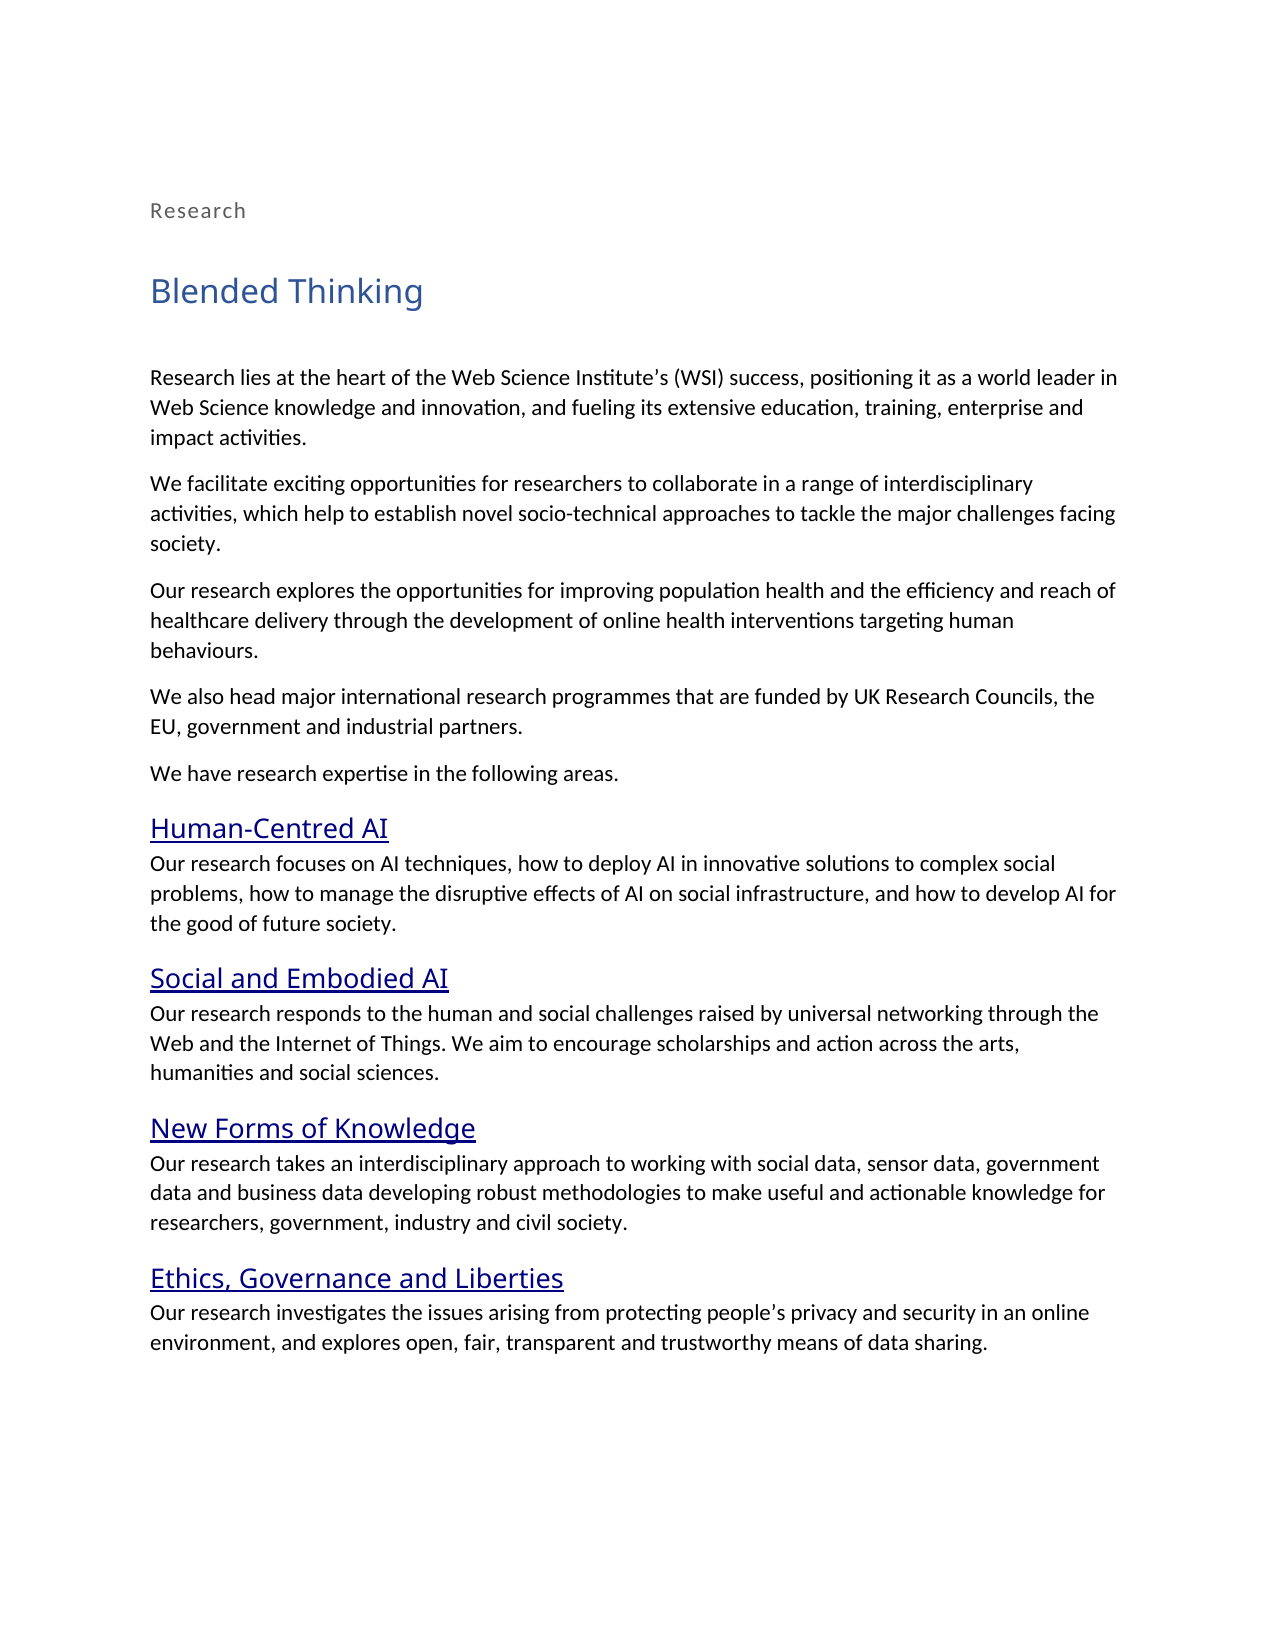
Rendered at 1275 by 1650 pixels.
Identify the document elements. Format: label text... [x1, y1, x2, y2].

text We have research expertise in the following areas. [150, 759, 1125, 787]
text We also head major international research programmes that are funded by UK Research Councils, the EU, government and industrial partners. [150, 682, 1125, 740]
subtitle Research [150, 197, 1125, 224]
text We facilitate exciting opportunities for researchers to collaborate in a range of interdisciplinary activities, which help to establish novel socio-technical approaches to tackle the major challenges facing society. [150, 469, 1125, 557]
text Our research focuses on AI techniques, how to deploy AI in innovative solutions to complex social problems, how to manage the disruptive effects of AI on social infrastructure, and how to develop AI for the good of future society. [150, 849, 1125, 937]
text Our research takes an interdisciplinary approach to working with social data, sensor data, government data and business data developing robust methodologies to make useful and actionable knowledge for researchers, government, industry and civil society. [150, 1149, 1125, 1236]
text Research lies at the heart of the Web Science Institute’s (WSI) success, positioning it as a world leader in Web Science knowledge and innovation, and fueling its extensive education, training, enterprise and impact activities. [150, 363, 1125, 451]
subtitle Social and Embodied AI [150, 959, 1125, 996]
text Our research investigates the issues arising from protecting people’s privacy and security in an online environment, and explores open, fair, transparent and trustworthy means of data sharing. [150, 1298, 1125, 1356]
subtitle New Forms of Knowledge [150, 1109, 1125, 1146]
text Our research explores the opportunities for improving population health and the efficiency and reach of healthcare delivery through the development of online health interventions targeting human behaviours. [150, 576, 1125, 664]
subtitle Blended Thinking [150, 268, 1125, 313]
subtitle Human-Centred AI [150, 809, 1125, 846]
subtitle Ethics, Governance and Liberties [150, 1259, 1125, 1296]
text Our research responds to the human and social challenges raised by universal networking through the Web and the Internet of Things. We aim to encourage scholarships and action across the arts, humanities and social sciences. [150, 999, 1125, 1087]
